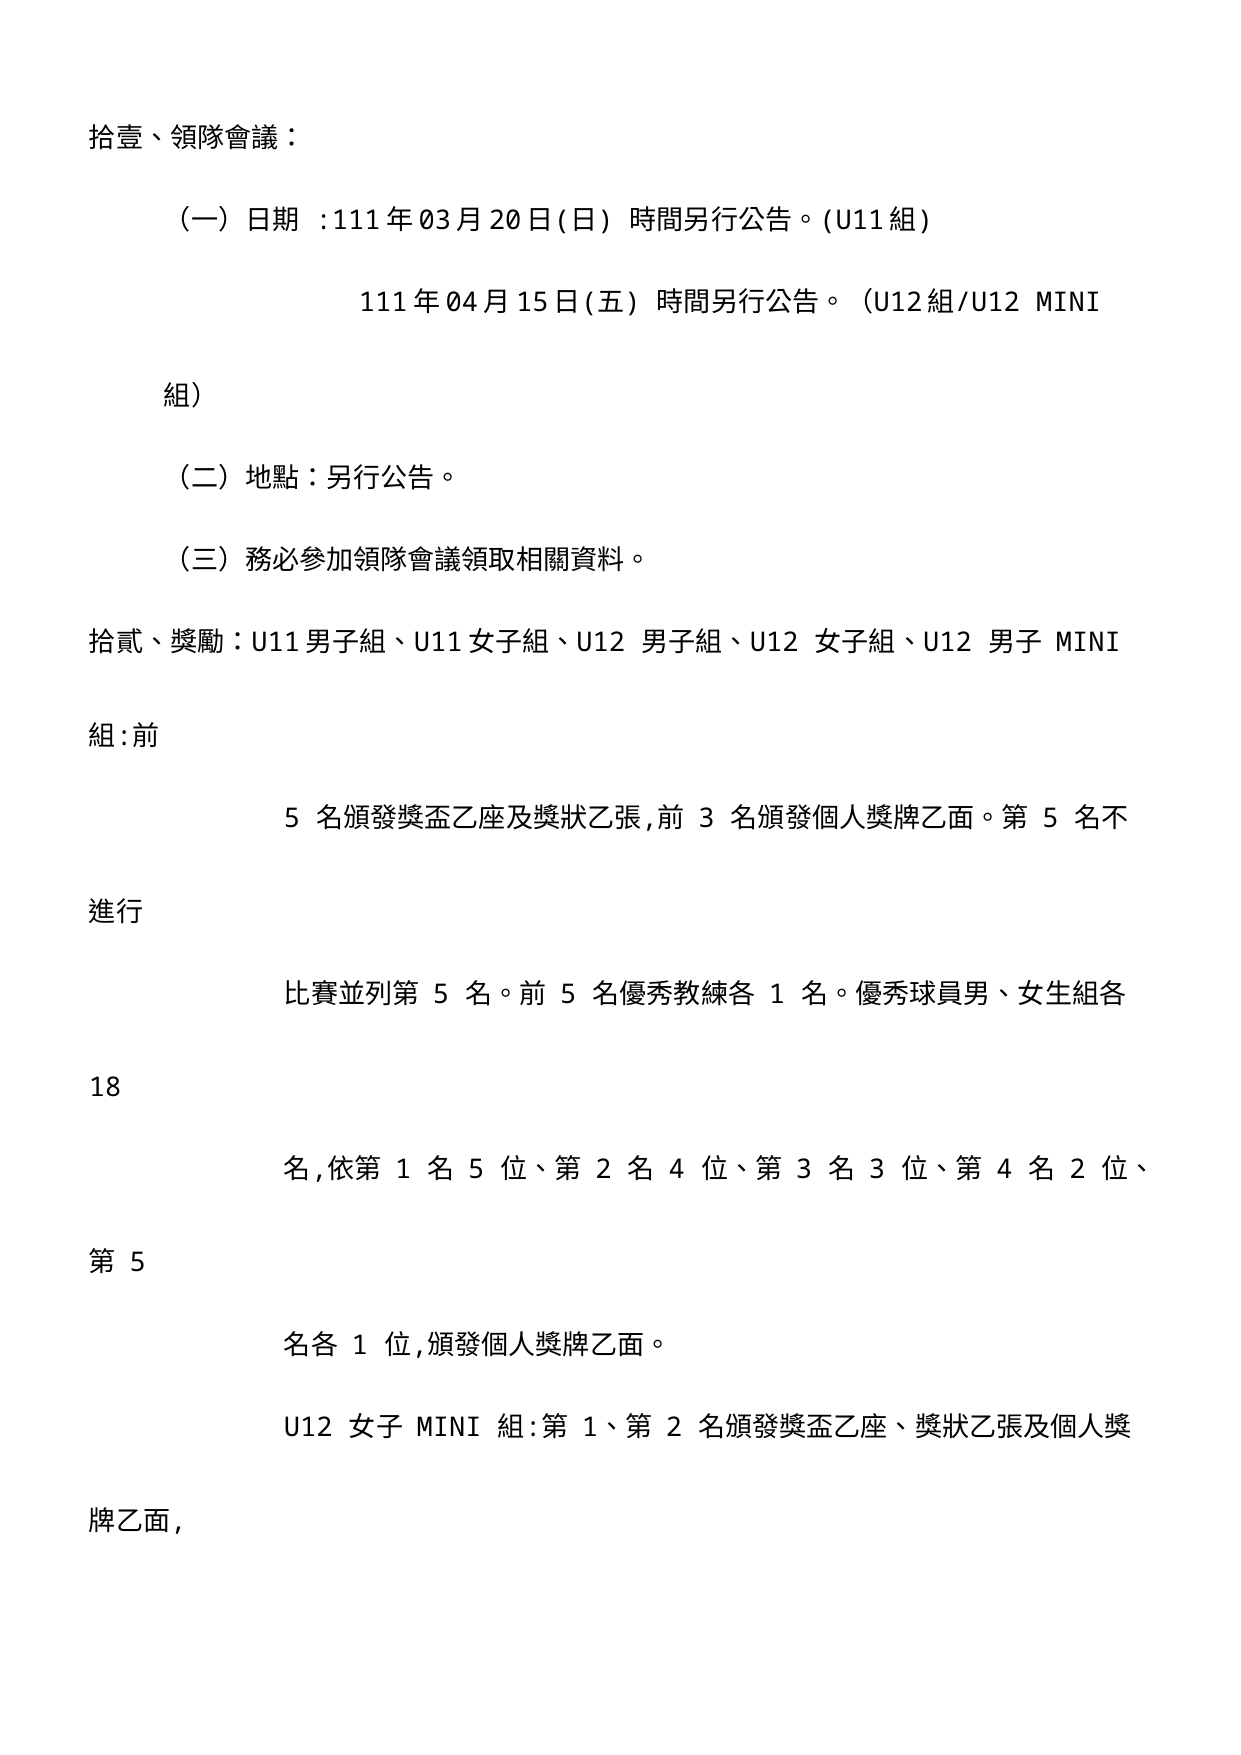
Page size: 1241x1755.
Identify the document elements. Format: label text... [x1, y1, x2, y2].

text 名,依第 1 名 5 位、第 2 名 4 位、第 3 名 3 位、第 4 名 2 位、第 5 [89, 1125, 1152, 1281]
text （二）地點：另行公告。 [164, 434, 1152, 497]
text 比賽並列第 5 名。前 5 名優秀教練各 1 名。優秀球員男、女生組各 18 [89, 950, 1152, 1106]
text 5 名頒發獎盃乙座及獎狀乙張,前 3 名頒發個人獎牌乙面。第 5 名不進行 [89, 774, 1152, 930]
text 名各 1 位,頒發個人獎牌乙面。 [89, 1301, 1152, 1363]
text 拾貳、獎勵：U11男子組、U11女子組、U12 男子組、U12 女子組、U12 男子 MINI 組:前 [89, 598, 1152, 754]
text 111年04月15日(五) 時間另行公告。（U12組/U12 MINI組） [164, 258, 1152, 414]
text （一）日期 :111年03月20日(日) 時間另行公告。(U11組) [164, 176, 1152, 238]
text 拾壹、領隊會議： [89, 94, 1152, 156]
text （三）務必參加領隊會議領取相關資料。 [164, 516, 1152, 579]
text U12 女子 MINI 組:第 1、第 2 名頒發獎盃乙座、獎狀乙張及個人獎牌乙面, [89, 1383, 1152, 1539]
